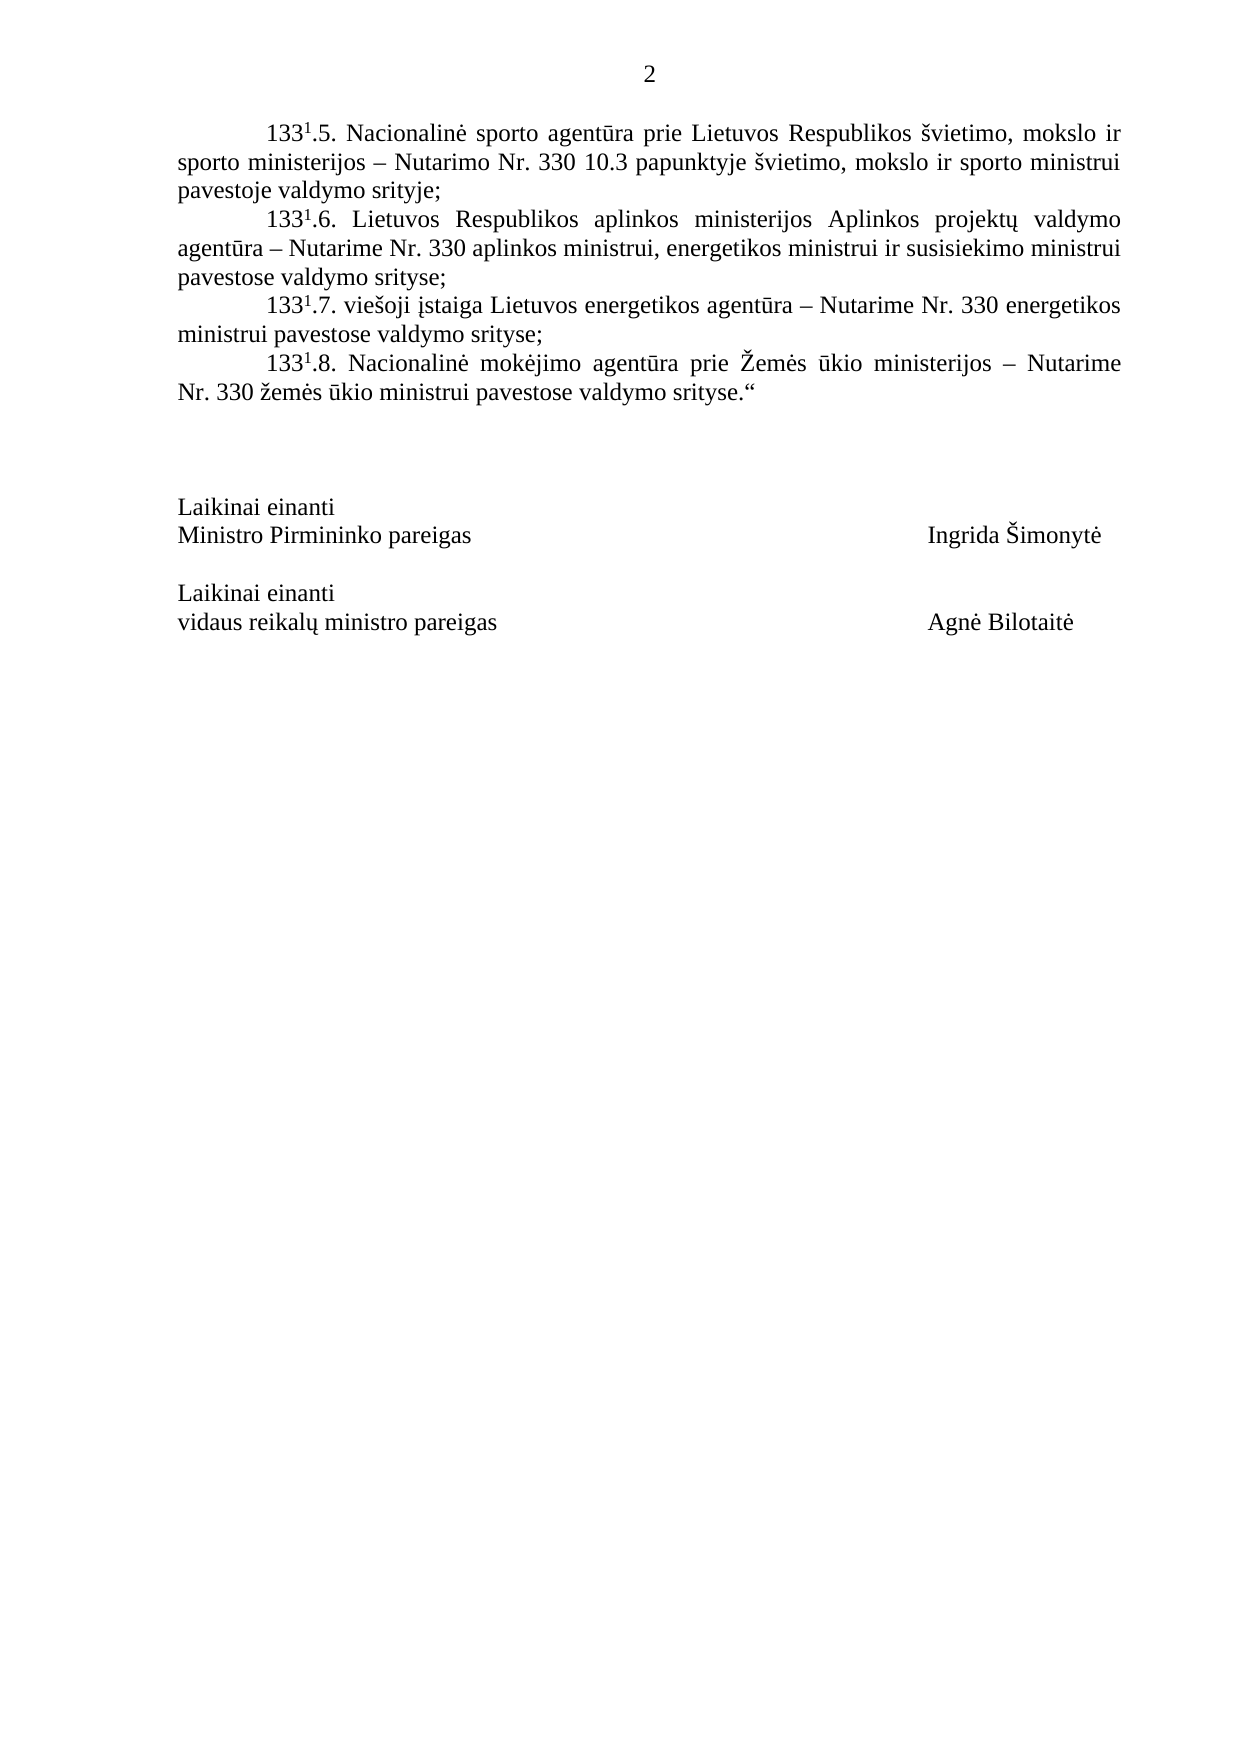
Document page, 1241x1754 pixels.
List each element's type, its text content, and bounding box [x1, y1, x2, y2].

text Laikinai einanti [177, 492, 1122, 521]
text Laikinai einanti [177, 578, 1122, 607]
text 1331.8. Nacionalinė mokėjimo agentūra prie Žemės ūkio ministerijos – Nutarime Nr. 330 žemės ūkio ministrui pavestose valdymo srityse.“ [177, 348, 1122, 406]
text vidaus reikalų ministro pareigas Agnė Bilotaitė [177, 607, 1122, 636]
text 1331.7. viešoji įstaiga Lietuvos energetikos agentūra – Nutarime Nr. 330 energetikos ministrui pavestose valdymo srityse; [177, 291, 1122, 348]
text 1331.5. Nacionalinė sporto agentūra prie Lietuvos Respublikos švietimo, mokslo ir sporto ministerijos – Nutarimo Nr. 330 10.3 papunktyje švietimo, mokslo ir sporto ministrui pavestoje valdymo srityje; [177, 118, 1122, 204]
text Ministro Pirmininko pareigas Ingrida Šimonytė [177, 521, 1122, 549]
text 1331.6. Lietuvos Respublikos aplinkos ministerijos Aplinkos projektų valdymo agentūra – Nutarime Nr. 330 aplinkos ministrui, energetikos ministrui ir susisiekimo ministrui pavestose valdymo srityse; [177, 204, 1122, 291]
